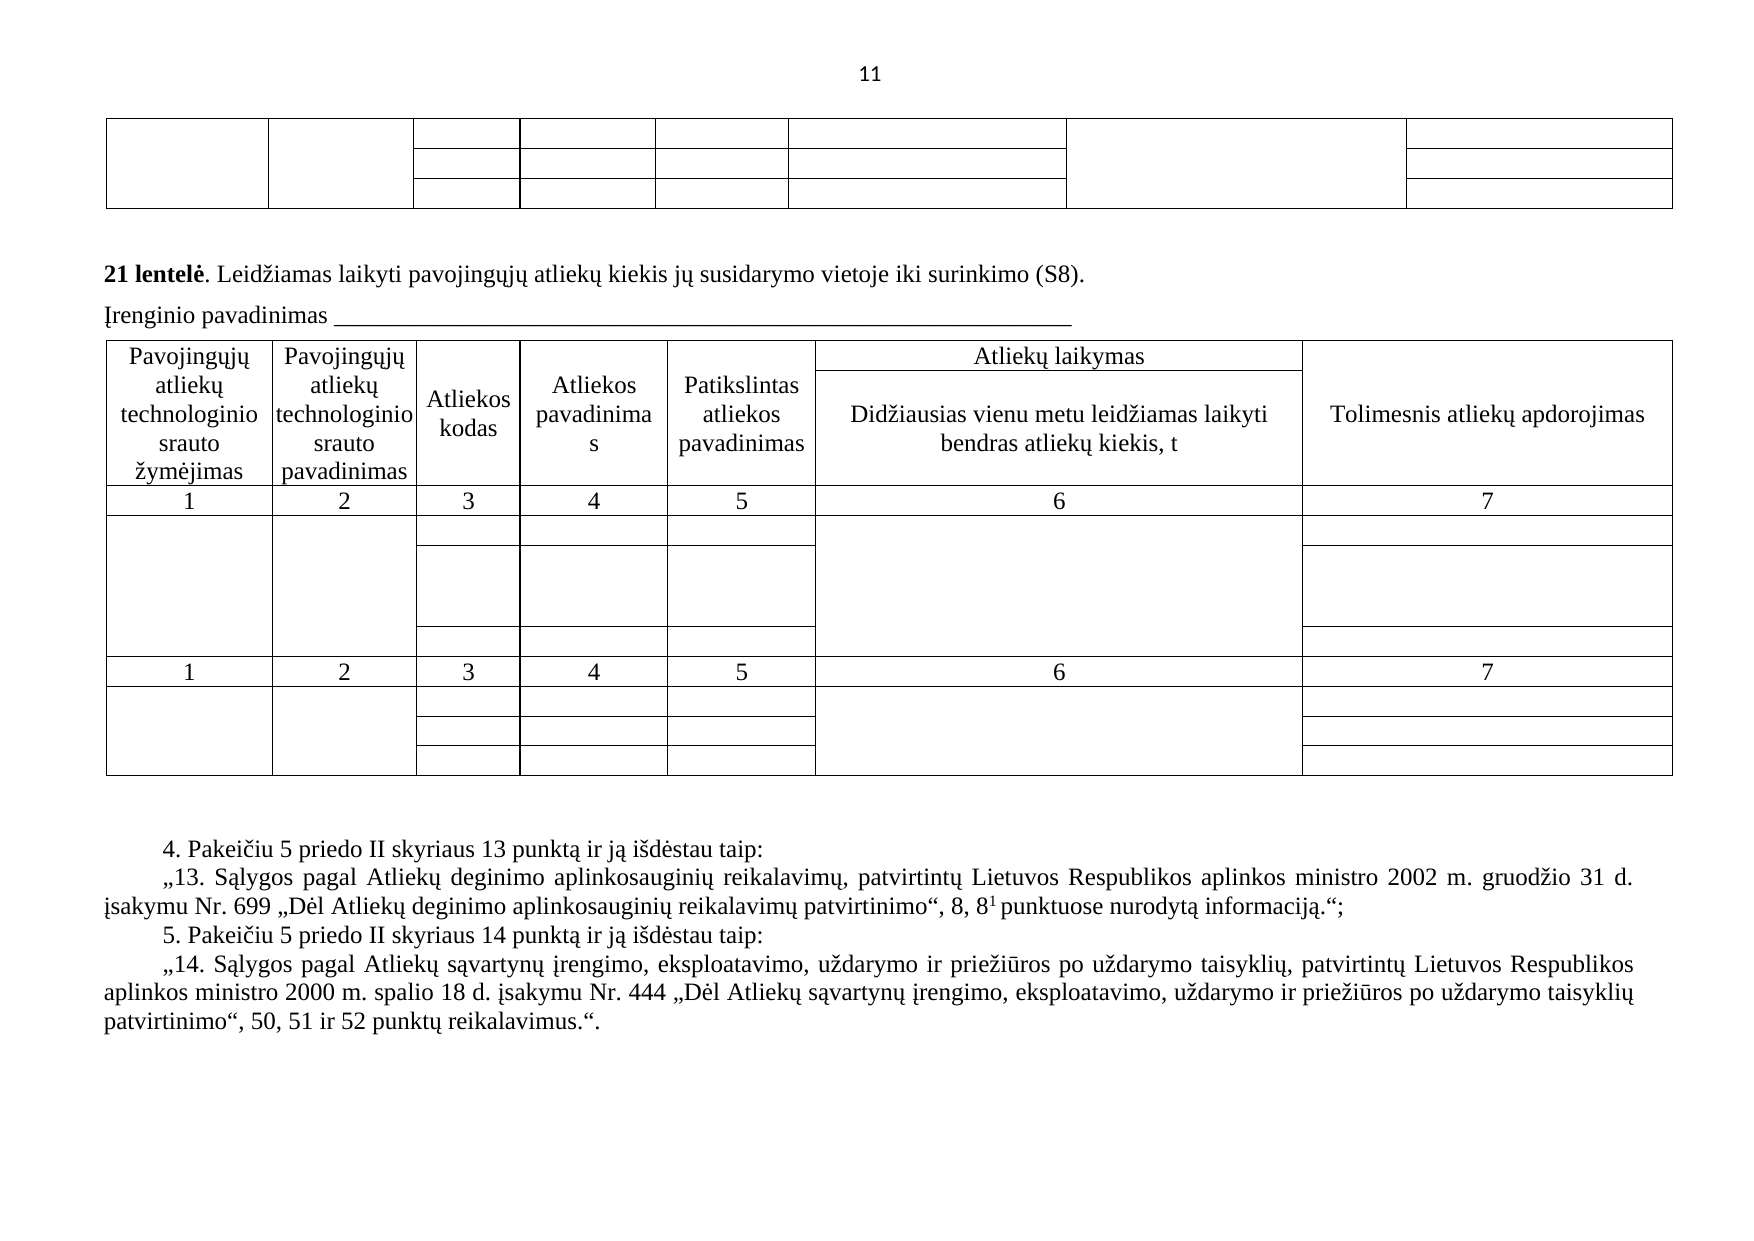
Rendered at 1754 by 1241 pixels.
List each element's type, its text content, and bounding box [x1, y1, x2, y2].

table_cell [521, 746, 667, 775]
table_header Pavojingųjų atliekų technologinio srauto žymėjimas [107, 341, 272, 485]
table_cell [417, 546, 519, 626]
table_cell [668, 717, 815, 745]
table_cell [789, 179, 1066, 208]
table_cell 1 [107, 486, 272, 515]
table_cell [668, 627, 815, 656]
table_cell [789, 149, 1066, 178]
table_cell [1303, 746, 1672, 775]
table_cell [521, 516, 667, 545]
table_cell [107, 119, 268, 208]
table_cell [414, 119, 519, 148]
table_cell [1303, 516, 1672, 545]
table_cell [816, 687, 1302, 775]
table_cell 7 [1303, 486, 1672, 515]
table_cell [521, 546, 667, 626]
table_cell [269, 119, 413, 208]
table_cell [521, 149, 655, 178]
table_cell [1303, 717, 1672, 745]
table_cell [1303, 546, 1672, 626]
table_cell [668, 746, 815, 775]
table_header Tolimesnis atliekų apdorojimas [1303, 341, 1672, 485]
table_cell [521, 687, 667, 716]
table_cell [273, 516, 416, 656]
table_cell [1407, 149, 1672, 178]
table_cell 5 [668, 657, 815, 686]
text 21 lentelė. Leidžiamas laikyti pavojingųjų atliekų kiekis jų susidarymo vietoje iki surinkimo (S8). [103, 259, 1636, 288]
table_header Patikslintas atliekos pavadinimas [668, 341, 815, 485]
table_cell [656, 179, 788, 208]
table_cell 6 [816, 657, 1302, 686]
table_cell [107, 687, 272, 775]
table_cell [414, 179, 519, 208]
table_cell 2 [273, 657, 416, 686]
table_header Atliekos kodas [417, 341, 519, 485]
table_cell [521, 627, 667, 656]
table_cell [417, 687, 519, 716]
table_cell [656, 149, 788, 178]
table_cell [521, 119, 655, 148]
text 4. Pakeičiu 5 priedo II skyriaus 13 punktą ir ją išdėstau taip: [103, 834, 1636, 862]
table_cell 5 [668, 486, 815, 515]
text „14. Sąlygos pagal Atliekų sąvartynų įrengimo, eksploatavimo, uždarymo ir priežiūros po uždarymo taisyklių, patvirtintų Lietuvos Respublikos aplinkos ministro 2000 m. spalio 18 d. įsakymu Nr. 444 „Dėl Atliekų sąvartynų įrengimo, eksploatavimo, uždarymo ir priežiūros po uždarymo taisyklių patvirtinimo“, 50, 51 ir 52 punktų reikalavimus.“. [103, 949, 1636, 1035]
table_cell [1303, 627, 1672, 656]
table_cell [668, 546, 815, 626]
text Įrenginio pavadinimas  [103, 300, 1636, 328]
table_cell 6 [816, 486, 1302, 515]
table_cell Didžiausias vienu metu leidžiamas laikyti bendras atliekų kiekis, t [816, 371, 1302, 485]
table_cell [668, 687, 815, 716]
table_cell [521, 179, 655, 208]
table_cell [789, 119, 1066, 148]
table_cell [417, 516, 519, 545]
table_header Pavojingųjų atliekų technologinio srauto pavadinimas [273, 341, 416, 485]
table_cell [668, 516, 815, 545]
table_cell 1 [107, 657, 272, 686]
table_cell [273, 687, 416, 775]
table_cell [1067, 119, 1406, 208]
table_cell [414, 149, 519, 178]
table_cell [417, 627, 519, 656]
table_cell [107, 516, 272, 656]
text 5. Pakeičiu 5 priedo II skyriaus 14 punktą ir ją išdėstau taip: [103, 920, 1636, 949]
table_cell [656, 119, 788, 148]
table_cell [1407, 179, 1672, 208]
table_header Atliekos pavadinimas [521, 341, 667, 485]
table_cell [1407, 119, 1672, 148]
table_cell [1303, 687, 1672, 716]
table_cell 4 [521, 486, 667, 515]
text „13. Sąlygos pagal Atliekų deginimo aplinkosauginių reikalavimų, patvirtintų Lietuvos Respublikos aplinkos ministro 2002 m. gruodžio 31 d. įsakymu Nr. 699 „Dėl Atliekų deginimo aplinkosauginių reikalavimų patvirtinimo“, 8, 81 punktuose nurodytą informaciją.“; [103, 862, 1636, 920]
table_cell [816, 516, 1302, 656]
table_header Atliekų laikymas [816, 341, 1302, 370]
table_cell [417, 717, 519, 745]
table_cell 2 [273, 486, 416, 515]
table_cell 7 [1303, 657, 1672, 686]
table_cell 3 [417, 657, 519, 686]
table_cell 4 [521, 657, 667, 686]
table_cell [521, 717, 667, 745]
table_cell 3 [417, 486, 519, 515]
table_cell [417, 746, 519, 775]
